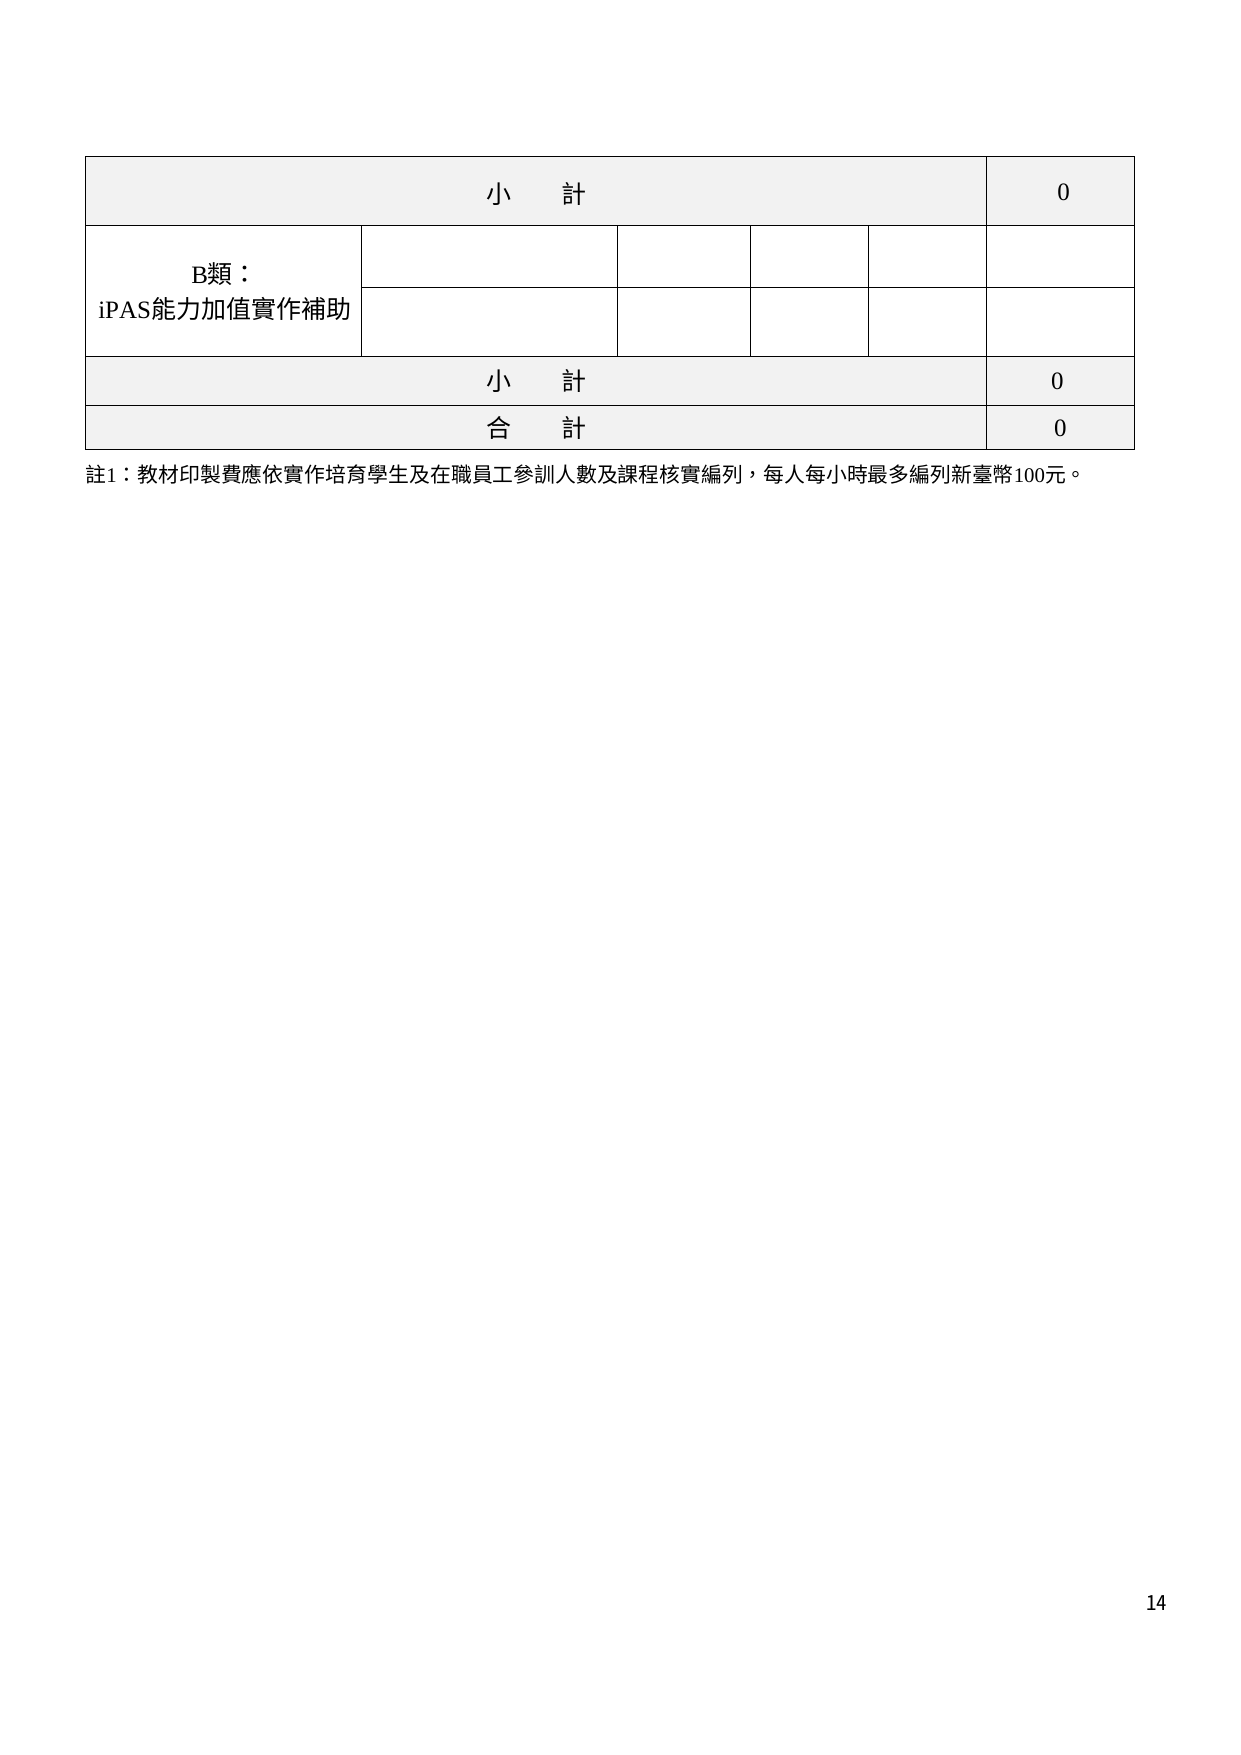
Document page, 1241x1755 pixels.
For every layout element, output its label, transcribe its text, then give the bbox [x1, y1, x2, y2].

table_cell [987, 226, 1134, 287]
table_cell [869, 288, 986, 356]
table_cell 小 計 [86, 357, 986, 405]
table_cell [362, 226, 617, 287]
table_cell 合 計 [86, 406, 986, 449]
table_cell 0 [987, 157, 1134, 225]
table_cell B類： iPAS能力加值實作補助 [86, 226, 361, 356]
table_cell 小 計 [86, 157, 986, 225]
table_cell [869, 226, 986, 287]
table_cell [362, 288, 617, 356]
text 註1：教材印製費應依實作培育學生及在職員工參訓人數及課程核實編列，每人每小時最多編列新臺幣100元。 [85, 449, 1138, 491]
table_cell [751, 288, 868, 356]
table_cell [751, 226, 868, 287]
table_cell [987, 288, 1134, 356]
table_cell 0 [987, 357, 1134, 405]
table_cell [618, 288, 750, 356]
table_cell [618, 226, 750, 287]
table_cell 0 [987, 406, 1134, 449]
